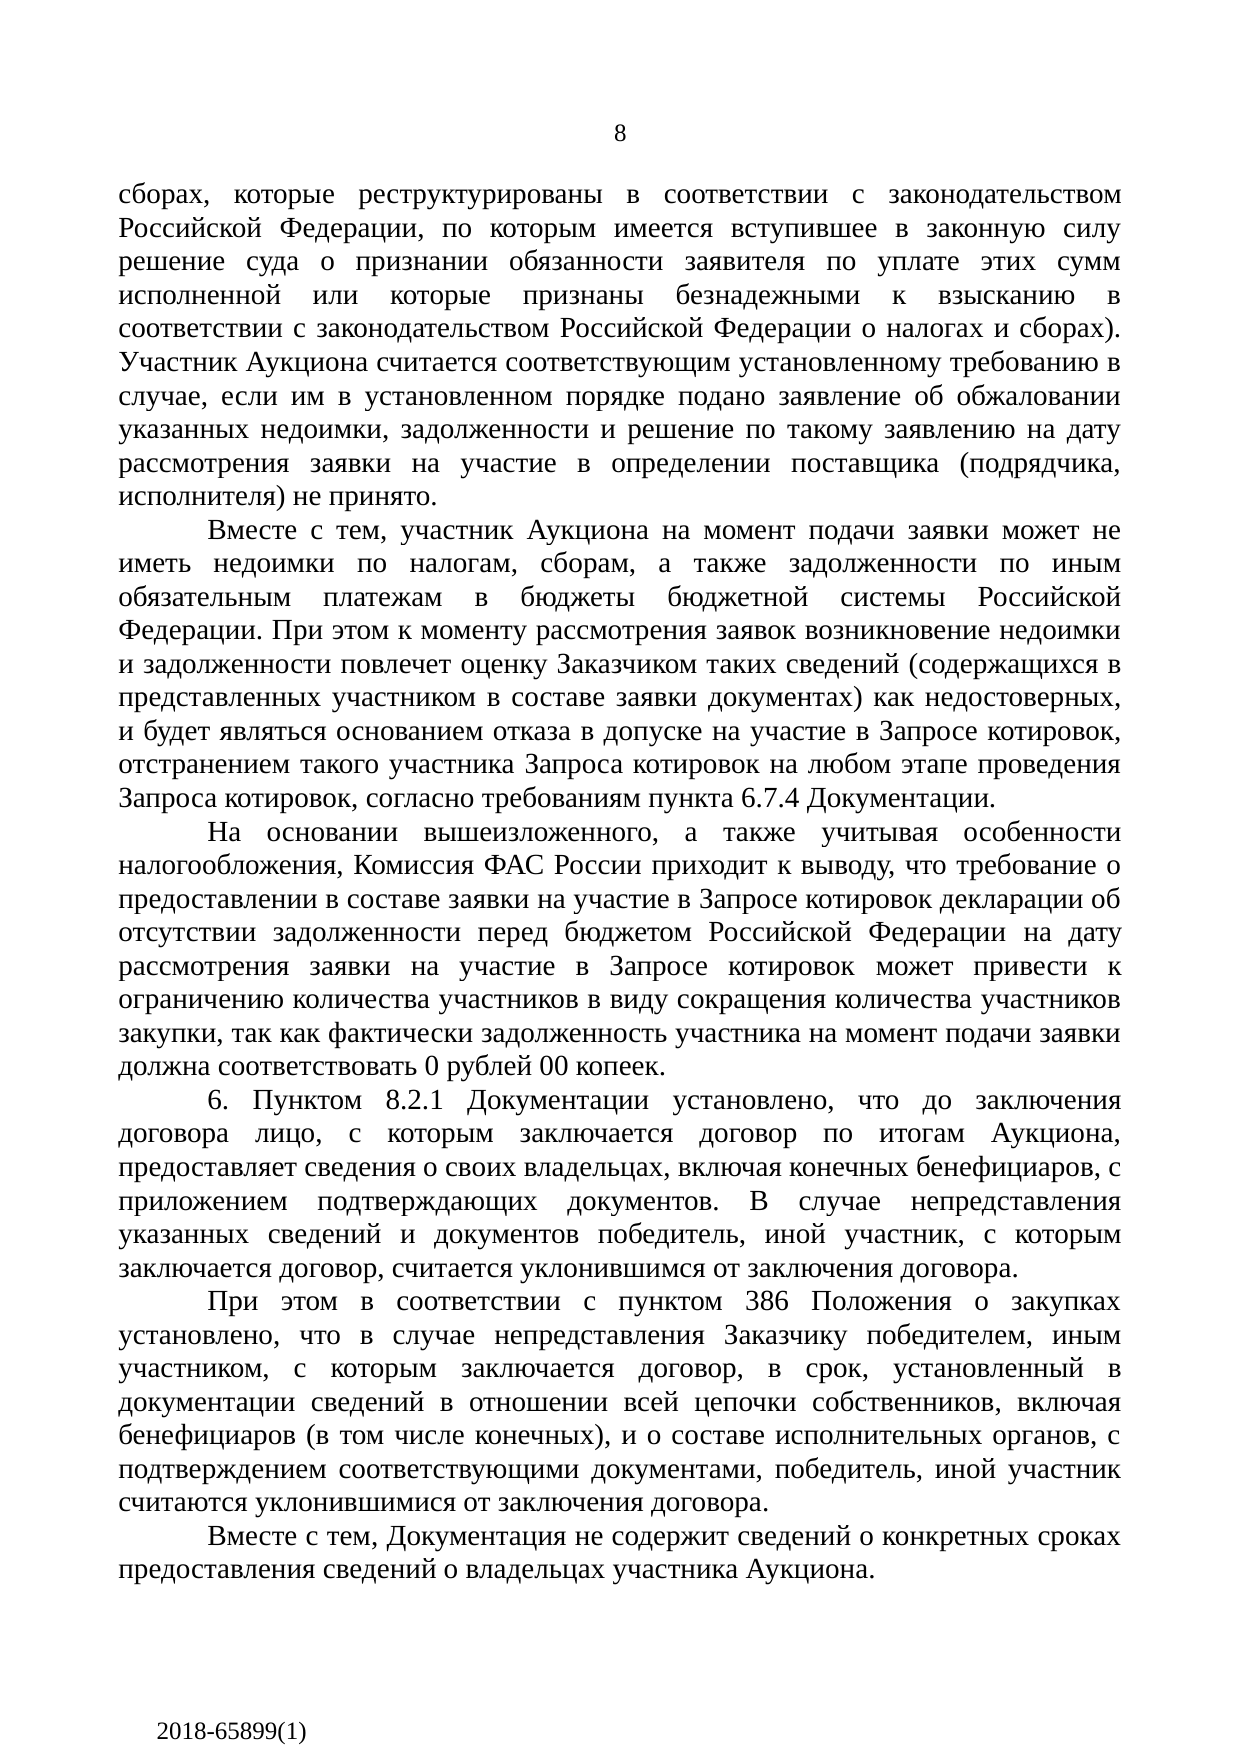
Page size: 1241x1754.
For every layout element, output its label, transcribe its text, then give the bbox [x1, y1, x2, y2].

text Вместе с тем, Документация не содержит сведений о конкретных сроках предоставления сведений о владельцах участника Аукциона. [118, 1518, 1122, 1585]
text 6. Пунктом 8.2.1 Документации установлено, что до заключения договора лицо, с которым заключается договор по итогам Аукциона, предоставляет сведения о своих владельцах, включая конечных бенефициаров, с приложением подтверждающих документов. В случае непредставления указанных сведений и документов победитель, иной участник, с которым заключается договор, считается уклонившимся от заключения договора. [118, 1082, 1122, 1283]
text На основании вышеизложенного, а также учитывая особенности налогообложения, Комиссия ФАС России приходит к выводу, что требование о предоставлении в составе заявки на участие в Запросе котировок декларации об отсутствии задолженности перед бюджетом Российской Федерации на дату рассмотрения заявки на участие в Запросе котировок может привести к ограничению количества участников в виду сокращения количества участников закупки, так как фактически задолженность участника на момент подачи заявки должна соответствовать 0 рублей 00 копеек. [118, 814, 1122, 1082]
text Вместе с тем, участник Аукциона на момент подачи заявки может не иметь недоимки по налогам, сборам, а также задолженности по иным обязательным платежам в бюджеты бюджетной системы Российской Федерации. При этом к моменту рассмотрения заявок возникновение недоимки и задолженности повлечет оценку Заказчиком таких сведений (содержащихся в представленных участником в составе заявки документах) как недостоверных, и будет являться основанием отказа в допуске на участие в Запросе котировок, отстранением такого участника Запроса котировок на любом этапе проведения Запроса котировок, согласно требованиям пункта 6.7.4 Документации. [118, 512, 1122, 814]
text сборах, которые реструктурированы в соответствии с законодательством Российской Федерации, по которым имеется вступившее в законную силу решение суда о признании обязанности заявителя по уплате этих сумм исполненной или которые признаны безнадежными к взысканию в соответствии с законодательством Российской Федерации о налогах и сборах). Участник Аукциона считается соответствующим установленному требованию в случае, если им в установленном порядке подано заявление об обжаловании указанных недоимки, задолженности и решение по такому заявлению на дату рассмотрения заявки на участие в определении поставщика (подрядчика, исполнителя) не принято. [118, 176, 1122, 512]
text При этом в соответствии с пунктом 386 Положения о закупках установлено, что в случае непредставления Заказчику победителем, иным участником, с которым заключается договор, в срок, установленный в документации сведений в отношении всей цепочки собственников, включая бенефициаров (в том числе конечных), и о составе исполнительных органов, с подтверждением соответствующими документами, победитель, иной участник считаются уклонившимися от заключения договора. [118, 1283, 1122, 1518]
